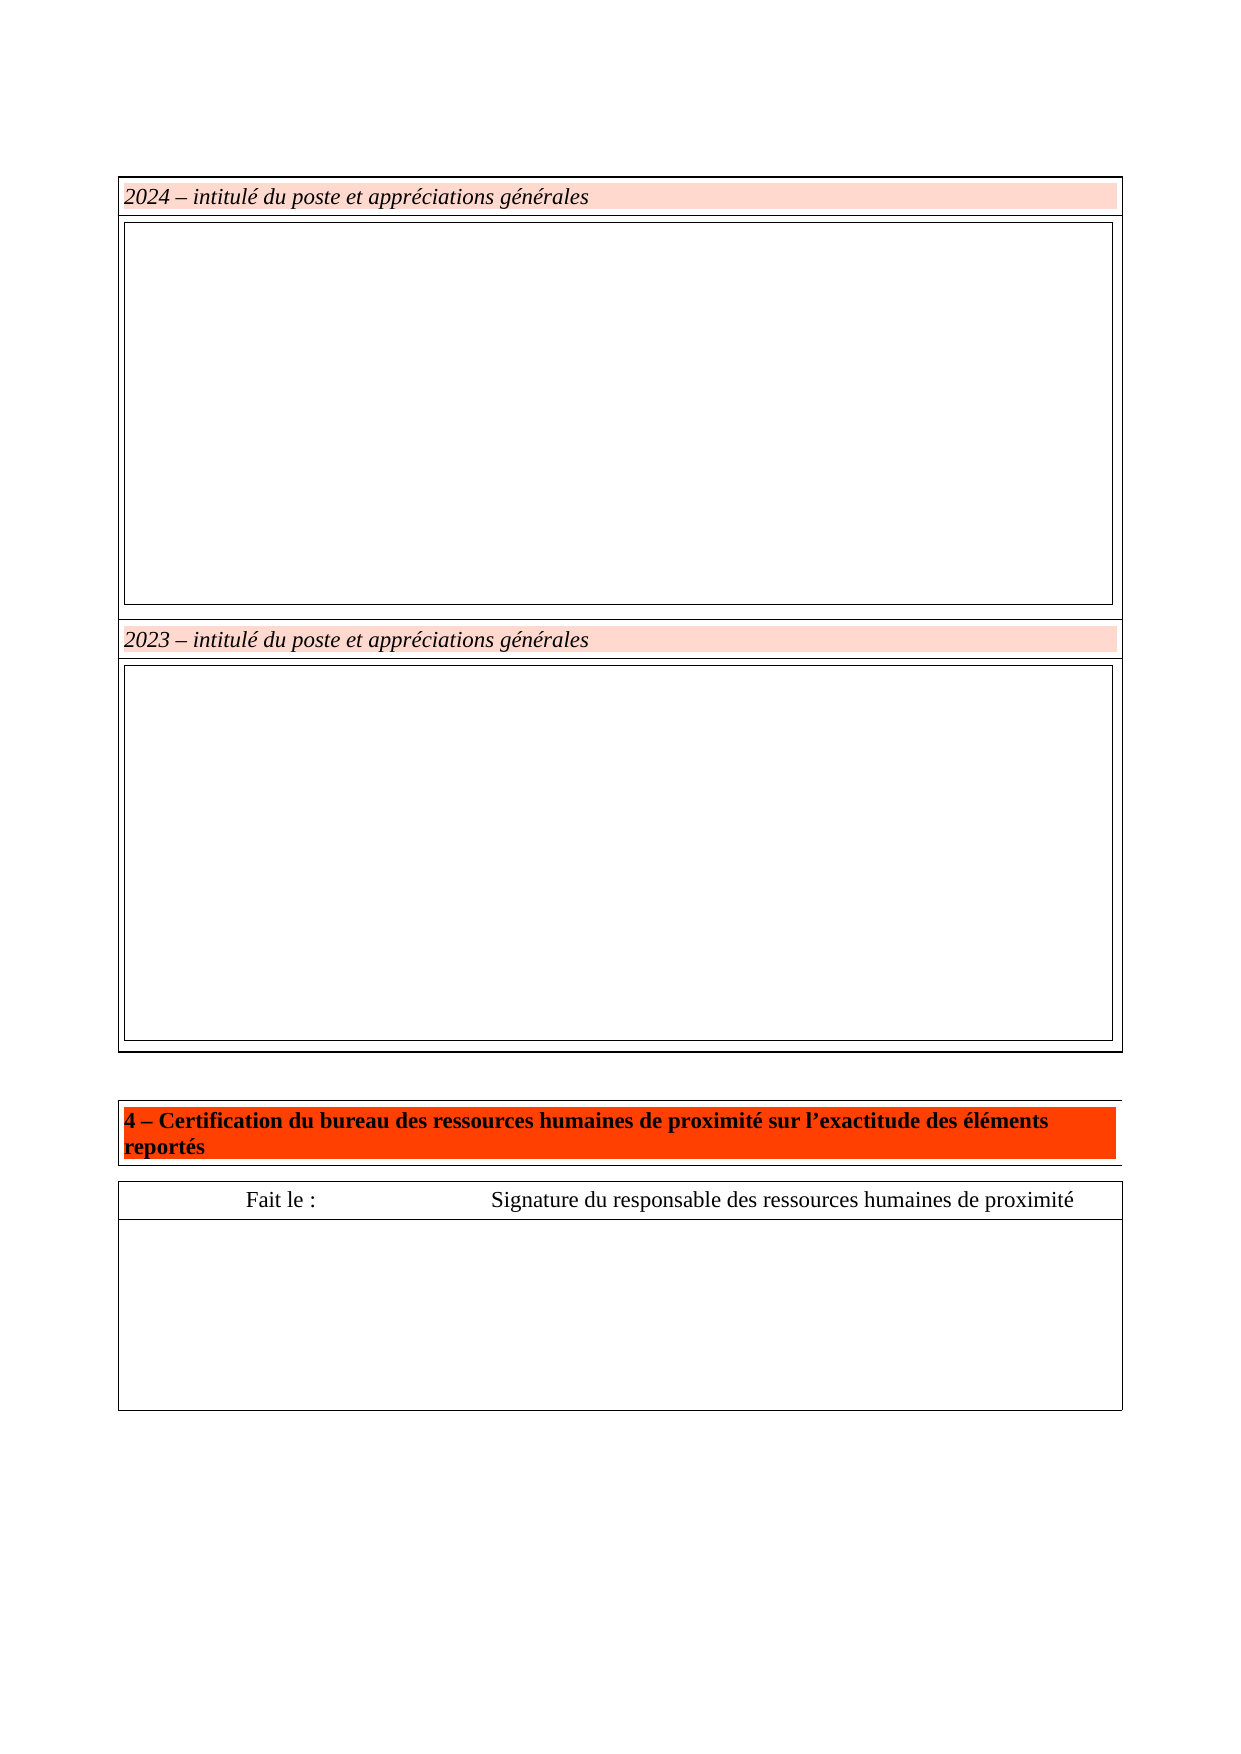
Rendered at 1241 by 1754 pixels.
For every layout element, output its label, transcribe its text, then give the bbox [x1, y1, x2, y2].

table_header 4 – Certification du bureau des ressources humaines de proximité sur l’exactitude des éléments reportés [119, 1101, 1122, 1165]
table_cell [119, 659, 1122, 1051]
table_cell [119, 216, 1122, 619]
table_cell [443, 1220, 1122, 1410]
table_header Fait le : [119, 1182, 443, 1219]
table_cell 2024 – intitulé du poste et appréciations générales [119, 178, 1122, 215]
table_cell 2023 – intitulé du poste et appréciations générales [119, 620, 1122, 658]
table_cell [119, 1220, 443, 1410]
table_header Signature du responsable des ressources humaines de proximité [443, 1182, 1122, 1219]
